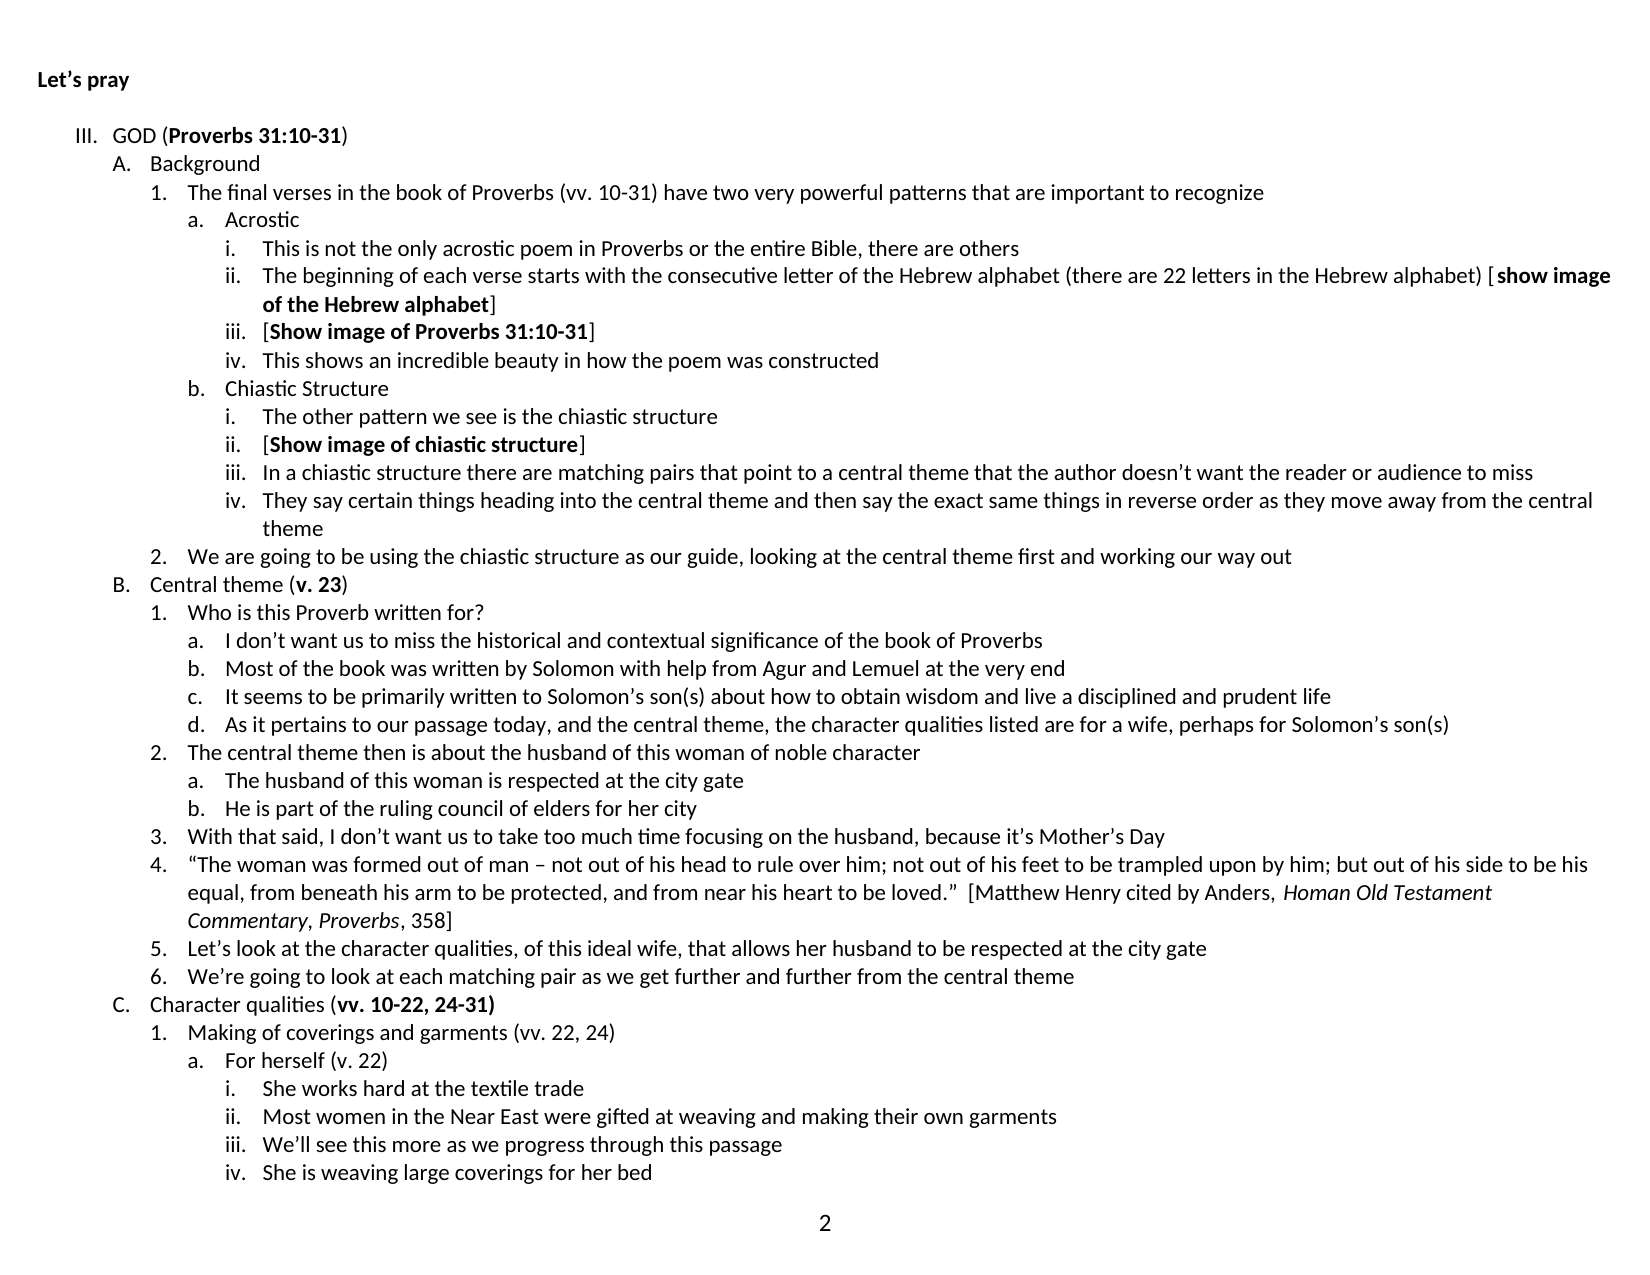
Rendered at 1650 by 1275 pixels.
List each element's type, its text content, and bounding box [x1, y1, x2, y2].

list He is part of the ruling council of elders for her city [187, 794, 1612, 822]
list For herself (v. 22) [187, 1046, 1612, 1074]
list Central theme (v. 23) [112, 570, 1612, 598]
list We are going to be using the chiastic structure as our guide, looking at the central theme first and working our way out [150, 542, 1612, 570]
list GOD (Proverbs 31:10-31) [75, 122, 1612, 149]
list “The woman was formed out of man – not out of his head to rule over him; not out of his feet to be trampled upon by him; but out of his side to be his equal, from beneath his arm to be protected, and from near his heart to be loved.” [Matthew Henry cited by Anders, Homan Old Testament Commentary, Proverbs, 358] [150, 850, 1612, 934]
list As it pertains to our passage today, and the central theme, the character qualities listed are for a wife, perhaps for Solomon’s son(s) [187, 710, 1612, 738]
list The central theme then is about the husband of this woman of noble character [150, 738, 1612, 766]
list [Show image of Proverbs 31:10-31] [225, 318, 1612, 346]
list Most of the book was written by Solomon with help from Agur and Lemuel at the very end [187, 654, 1612, 682]
list With that said, I don’t want us to take too much time focusing on the husband, because it’s Mother’s Day [150, 822, 1612, 850]
list Making of coverings and garments (vv. 22, 24) [150, 1018, 1612, 1046]
list This shows an incredible beauty in how the poem was constructed [225, 346, 1612, 374]
list Who is this Proverb written for? [150, 598, 1612, 626]
list Background [112, 149, 1612, 178]
list [Show image of chiastic structure] [225, 430, 1612, 458]
list Acrostic [187, 206, 1612, 234]
list In a chiastic structure there are matching pairs that point to a central theme that the author doesn’t want the reader or audience to miss [225, 458, 1612, 486]
list Most women in the Near East were gifted at weaving and making their own garments [225, 1102, 1612, 1130]
list They say certain things heading into the central theme and then say the exact same things in reverse order as they move away from the central theme [225, 486, 1612, 542]
text Let’s pray [37, 66, 1612, 93]
list This is not the only acrostic poem in Proverbs or the entire Bible, there are others [225, 234, 1612, 262]
list She is weaving large coverings for her bed [225, 1158, 1612, 1186]
list Let’s look at the character qualities, of this ideal wife, that allows her husband to be respected at the city gate [150, 934, 1612, 962]
list The other pattern we see is the chiastic structure [225, 402, 1612, 430]
list It seems to be primarily written to Solomon’s son(s) about how to obtain wisdom and live a disciplined and prudent life [187, 682, 1612, 710]
list She works hard at the textile trade [225, 1074, 1612, 1102]
list The husband of this woman is respected at the city gate [187, 766, 1612, 794]
list We’re going to look at each matching pair as we get further and further from the central theme [150, 962, 1612, 990]
list Character qualities (vv. 10-22, 24-31) [112, 990, 1612, 1018]
list I don’t want us to miss the historical and contextual significance of the book of Proverbs [187, 626, 1612, 654]
list We’ll see this more as we progress through this passage [225, 1130, 1612, 1158]
list The final verses in the book of Proverbs (vv. 10-31) have two very powerful patterns that are important to recognize [150, 178, 1612, 206]
list The beginning of each verse starts with the consecutive letter of the Hebrew alphabet (there are 22 letters in the Hebrew alphabet) [show image of the Hebrew alphabet] [225, 262, 1612, 318]
list Chiastic Structure [187, 374, 1612, 402]
